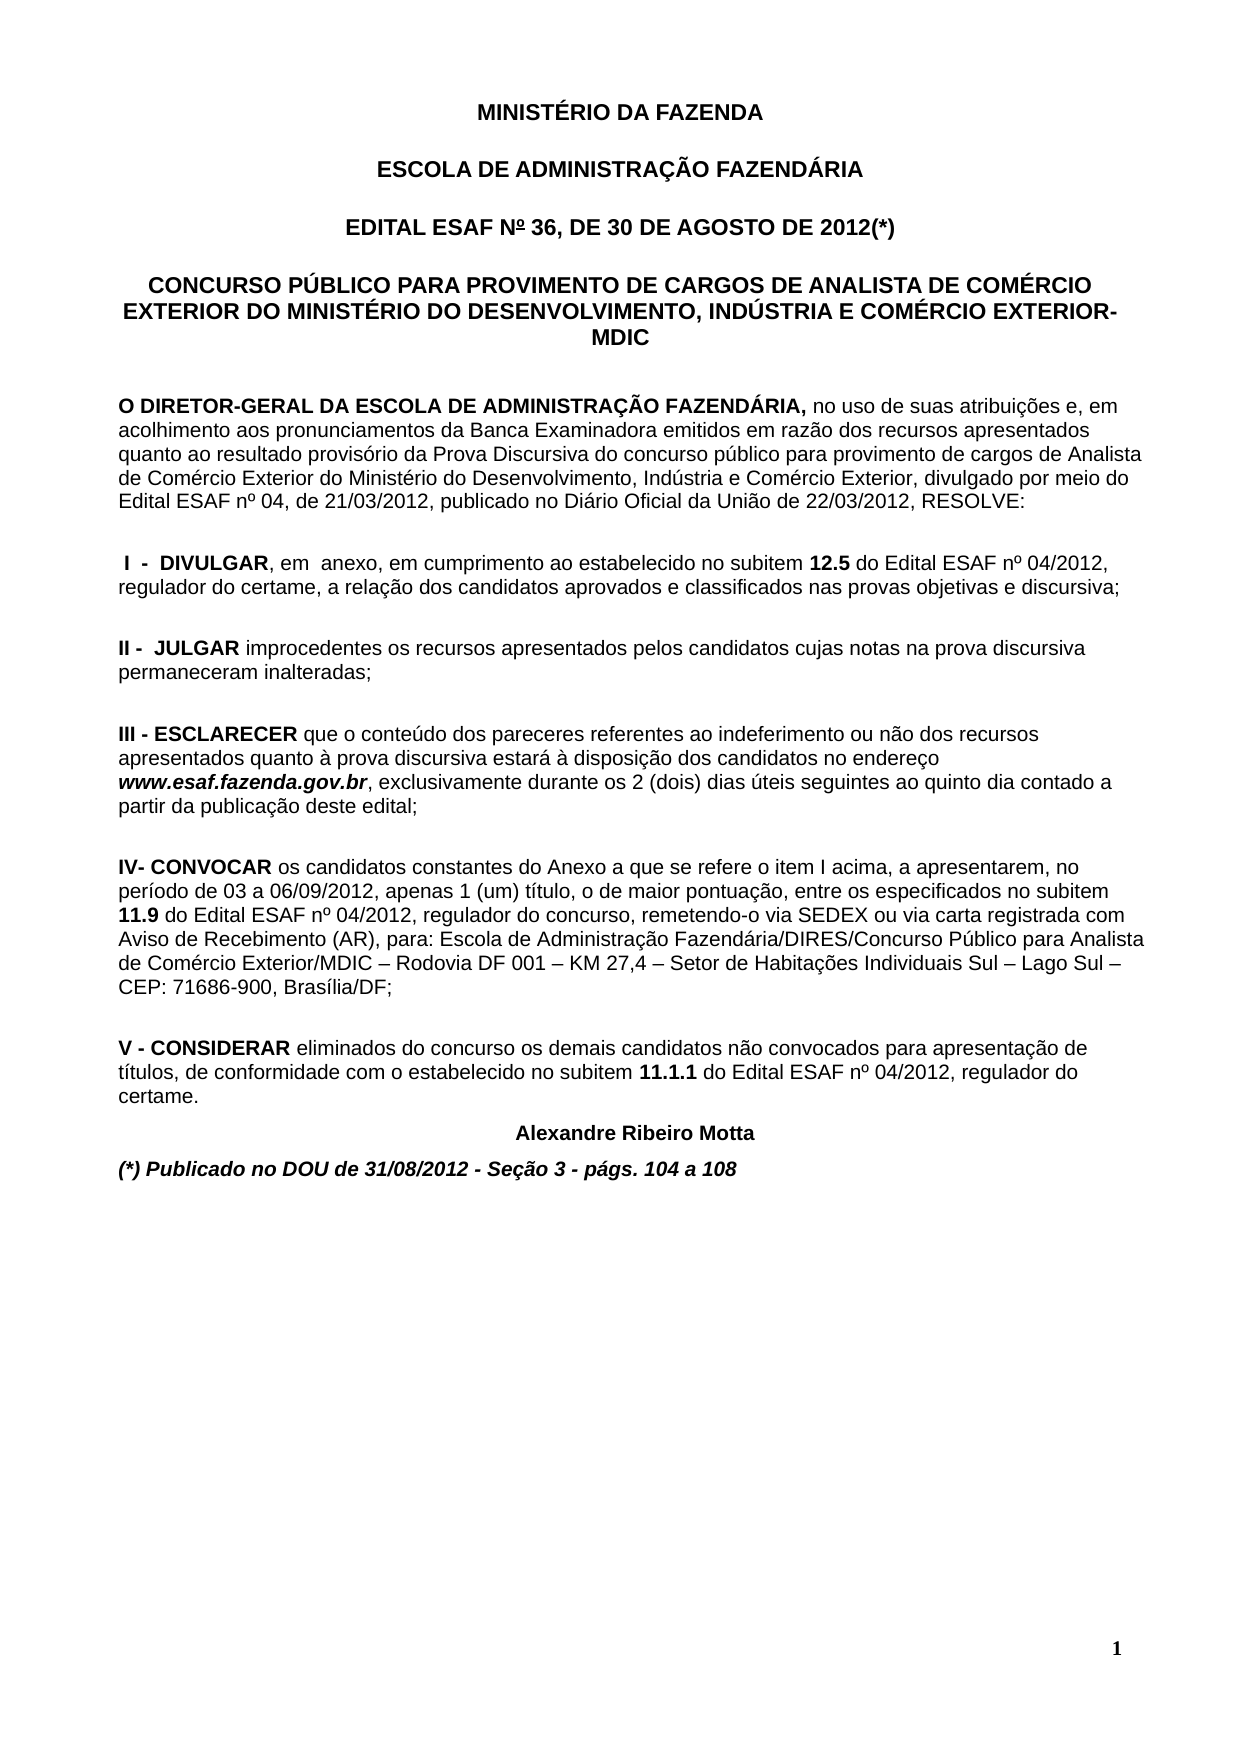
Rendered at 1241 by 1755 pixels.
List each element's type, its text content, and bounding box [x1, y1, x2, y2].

text III - ESCLARECER que o conteúdo dos pareceres referentes ao indeferimento ou não dos recursos apresentados quanto à prova discursiva estará à disposição dos candidatos no endereço www.esaf.fazenda.gov.br, exclusivamente durante os 2 (dois) dias úteis seguintes ao quinto dia contado a partir da publicação deste edital; [118, 722, 1152, 817]
subtitle CONCURSO PÚBLICO PARA PROVIMENTO DE CARGOS DE ANALISTA DE COMÉRCIO EXTERIOR DO MINISTÉRIO DO DESENVOLVIMENTO, INDÚSTRIA E COMÉRCIO EXTERIOR-MDIC [118, 272, 1122, 351]
text V - CONSIDERAR eliminados do concurso os demais candidatos não convocados para apresentação de títulos, de conformidade com o estabelecido no subitem 11.1.1 do Edital ESAF nº 04/2012, regulador do certame. [118, 1036, 1152, 1108]
subtitle ESCOLA DE ADMINISTRAÇÃO FAZENDÁRIA [118, 156, 1122, 183]
text Alexandre Ribeiro Motta [118, 1121, 1152, 1144]
text (*) Publicado no DOU de 31/08/2012 - Seção 3 - págs. 104 a 108 [118, 1157, 1152, 1181]
text IV- CONVOCAR os candidatos constantes do Anexo a que se refere o item I acima, a apresentarem, no período de 03 a 06/09/2012, apenas 1 (um) título, o de maior pontuação, entre os especificados no subitem 11.9 do Edital ESAF nº 04/2012, regulador do concurso, remetendo-o via SEDEX ou via carta registrada com Aviso de Recebimento (AR), para: Escola de Administração Fazendária/DIRES/Concurso Público para Analista de Comércio Exterior/MDIC – Rodovia DF 001 – KM 27,4 – Setor de Habitações Individuais Sul – Lago Sul – CEP: 71686-900, Brasília/DF; [118, 855, 1152, 999]
subtitle MINISTÉRIO DA FAZENDA [118, 99, 1122, 125]
text II - JULGAR improcedentes os recursos apresentados pelos candidatos cujas notas na prova discursiva permaneceram inalteradas; [118, 636, 1152, 684]
text O DIRETOR-GERAL DA ESCOLA DE ADMINISTRAÇÃO FAZENDÁRIA, no uso de suas atribuições e, em acolhimento aos pronunciamentos da Banca Examinadora emitidos em razão dos recursos apresentados quanto ao resultado provisório da Prova Discursiva do concurso público para provimento de cargos de Analista de Comércio Exterior do Ministério do Desenvolvimento, Indústria e Comércio Exterior, divulgado por meio do Edital ESAF nº 04, de 21/03/2012, publicado no Diário Oficial da União de 22/03/2012, RESOLVE: [118, 393, 1152, 513]
subtitle EDITAL ESAF Nº 36, DE 30 DE AGOSTO DE 2012(*) [118, 214, 1122, 240]
text I - DIVULGAR, em anexo, em cumprimento ao estabelecido no subitem 12.5 do Edital ESAF nº 04/2012, regulador do certame, a relação dos candidatos aprovados e classificados nas provas objetivas e discursiva; [118, 551, 1152, 599]
